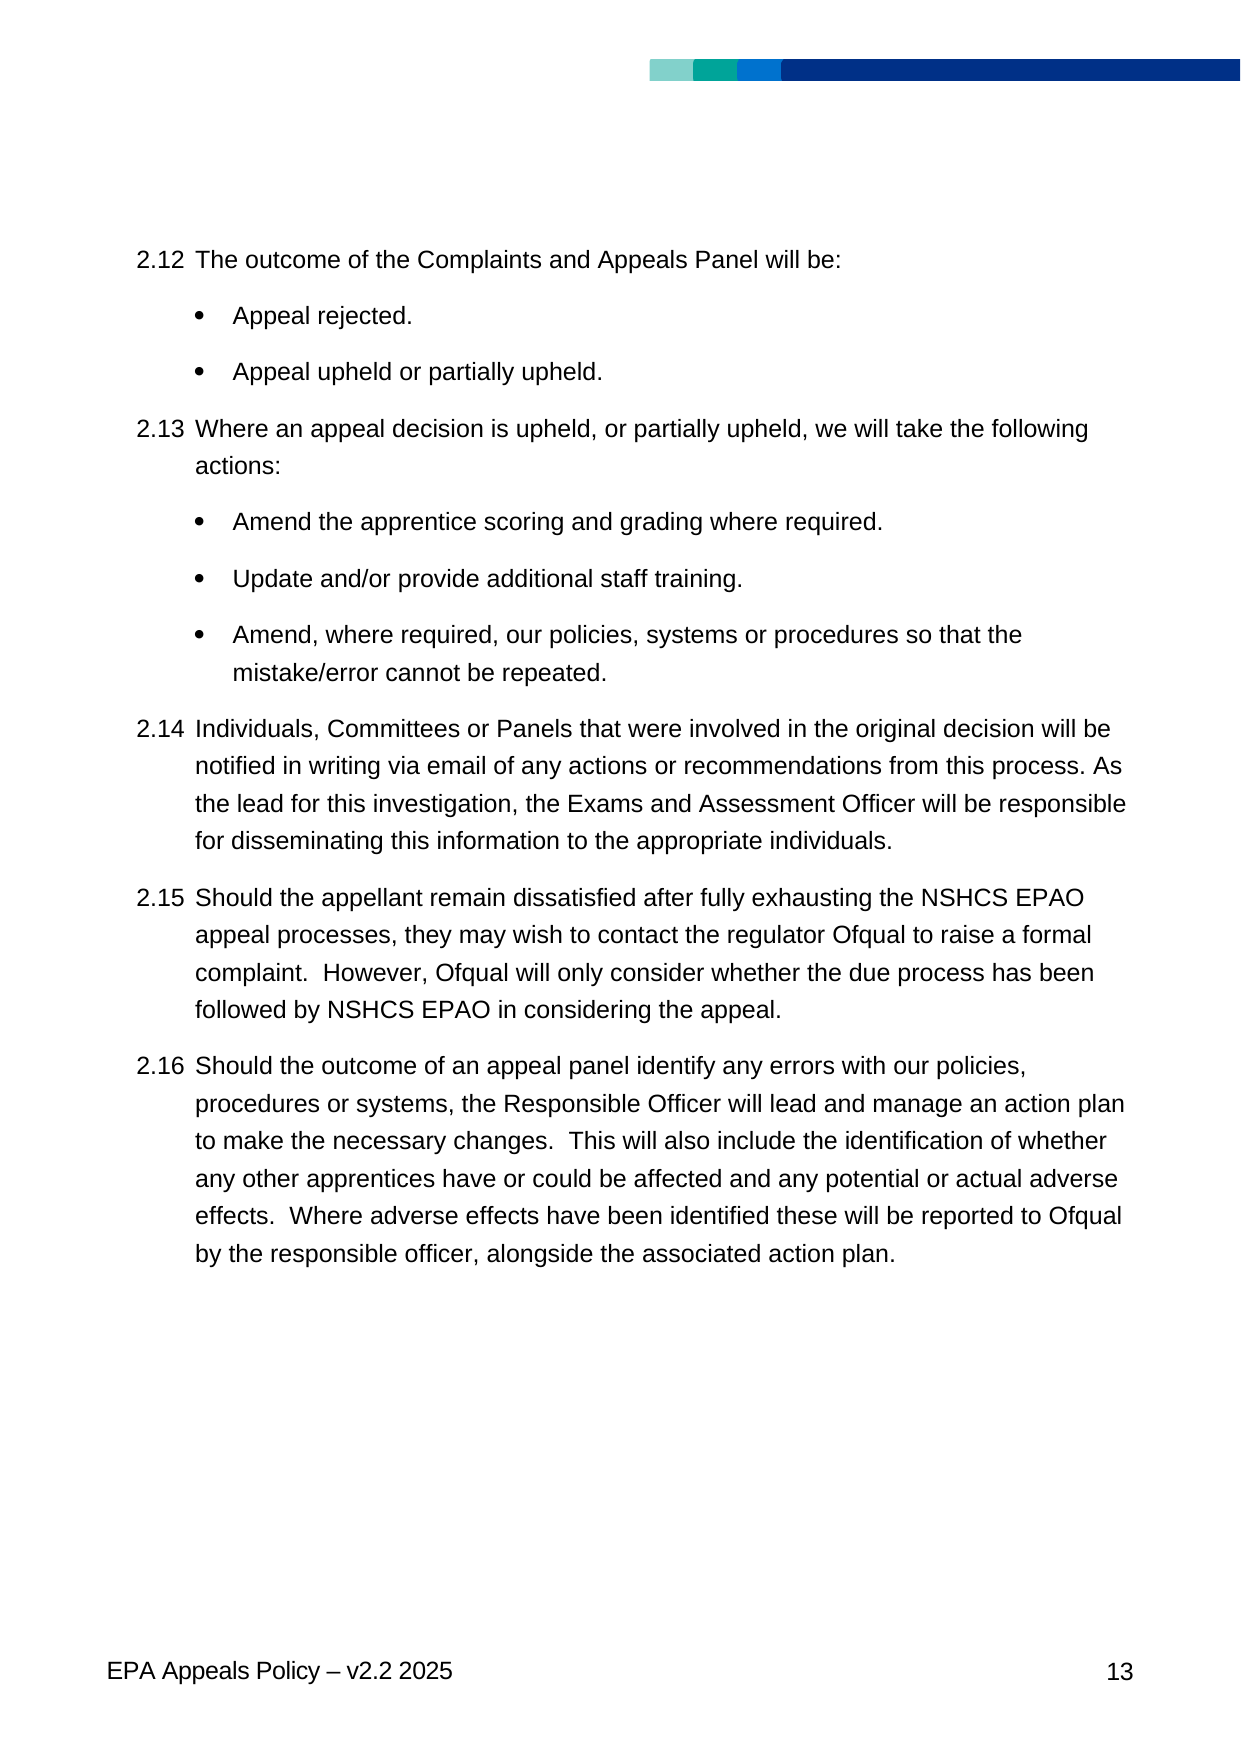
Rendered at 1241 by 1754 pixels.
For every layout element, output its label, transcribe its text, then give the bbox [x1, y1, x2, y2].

list Appeal rejected. [195, 292, 1134, 330]
list Where an appeal decision is upheld, or partially upheld, we will take the following actions: [136, 405, 1134, 480]
list Amend the apprentice scoring and grading where required. [195, 499, 1134, 536]
list Individuals, Committees or Panels that were involved in the original decision will be notified in writing via email of any actions or recommendations from this process. As the lead for this investigation, the Exams and Assessment Officer will be responsible for disseminating this information to the appropriate individuals. [136, 705, 1134, 855]
list Amend, where required, our policies, systems or procedures so that the mistake/error cannot be repeated. [195, 611, 1134, 686]
list The outcome of the Complaints and Appeals Panel will be: [136, 236, 1134, 274]
list Appeal upheld or partially upheld. [195, 349, 1134, 386]
list Should the outcome of an appeal panel identify any errors with our policies, procedures or systems, the Responsible Officer will lead and manage an action plan to make the necessary changes. This will also include the identification of whether any other apprentices have or could be affected and any potential or actual adverse effects. Where adverse effects have been identified these will be reported to Ofqual by the responsible officer, alongside the associated action plan. [136, 1042, 1134, 1267]
list Update and/or provide additional staff training. [195, 555, 1134, 592]
list Should the appellant remain dissatisfied after fully exhausting the NSHCS EPAO appeal processes, they may wish to contact the regulator Ofqual to raise a formal complaint. However, Ofqual will only consider whether the due process has been followed by NSHCS EPAO in considering the appeal. [136, 874, 1134, 1024]
